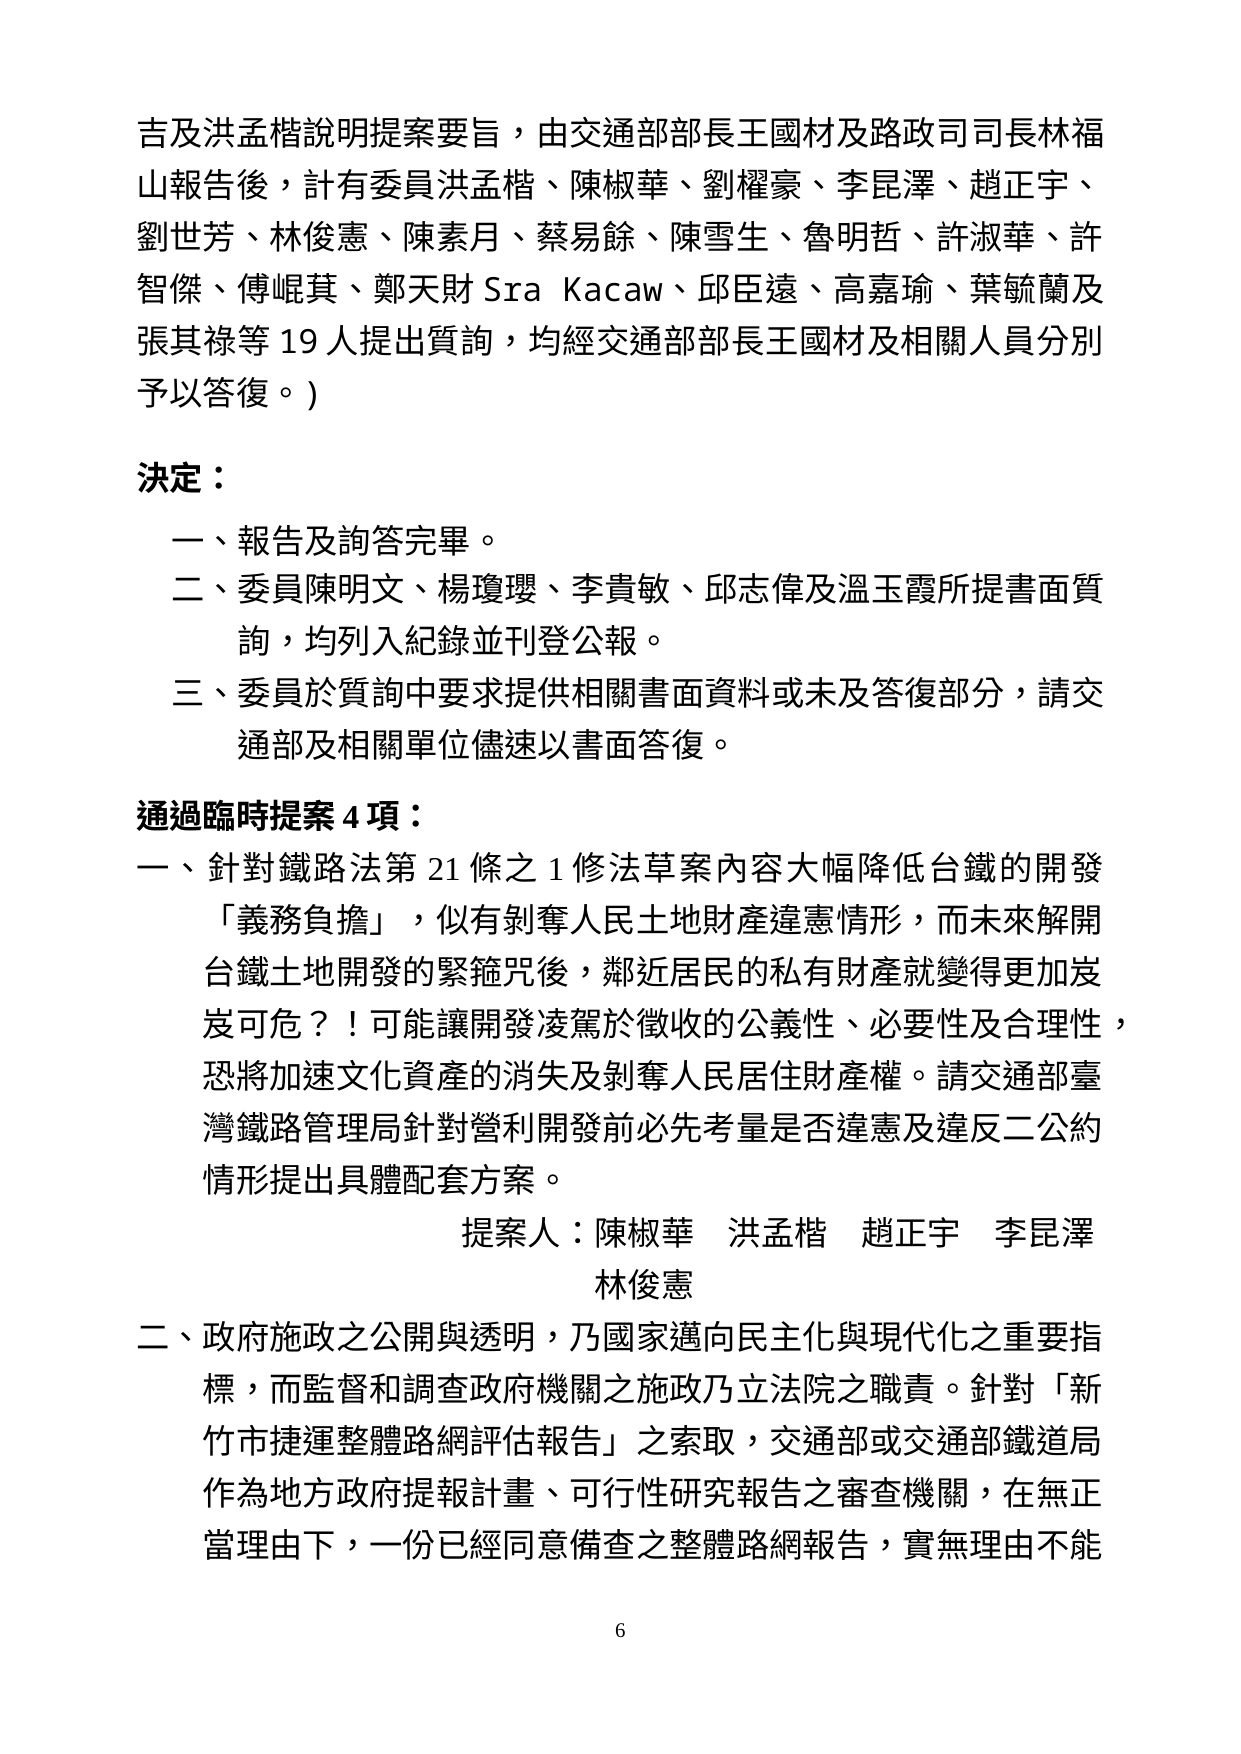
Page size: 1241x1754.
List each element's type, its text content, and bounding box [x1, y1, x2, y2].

text 一、報告及詢答完畢。 [136, 497, 1104, 559]
text 二、委員陳明文、楊瓊瓔、李貴敏、邱志偉及溫玉霞所提書面質詢，均列入紀錄並刊登公報。 [171, 559, 1104, 664]
text 提案人：陳椒華 洪孟楷 趙正宇 李昆澤 林俊憲 [461, 1203, 1104, 1307]
text 一、針對鐵路法第21條之1修法草案內容大幅降低台鐵的開發「義務負擔」，似有剝奪人民土地財產違憲情形，而未來解開台鐵土地開發的緊箍咒後，鄰近居民的私有財產就變得更加岌岌可危？！可能讓開發凌駕於徵收的公義性、必要性及合理性，恐將加速文化資產的消失及剝奪人民居住財產權。請交通部臺灣鐵路管理局針對營利開發前必先考量是否違憲及違反二公約情形提出具體配套方案。 [136, 839, 1104, 1203]
text 二、政府施政之公開與透明，乃國家邁向民主化與現代化之重要指標，而監督和調查政府機關之施政乃立法院之職責。針對「新竹市捷運整體路網評估報告」之索取，交通部或交通部鐵道局作為地方政府提報計畫、可行性研究報告之審查機關，在無正當理由下，一份已經同意備查之整體路網報告，實無理由不能 [136, 1307, 1104, 1568]
text 吉及洪孟楷說明提案要旨，由交通部部長王國材及路政司司長林福山報告後，計有委員洪孟楷、陳椒華、劉櫂豪、李昆澤、趙正宇、劉世芳、林俊憲、陳素月、蔡易餘、陳雪生、魯明哲、許淑華、許智傑、傅崐萁、鄭天財Sra Kacaw、邱臣遠、高嘉瑜、葉毓蘭及張其祿等19人提出質詢，均經交通部部長王國材及相關人員分別予以答復。) [136, 103, 1104, 416]
text 三、委員於質詢中要求提供相關書面資料或未及答復部分，請交通部及相關單位儘速以書面答復。 [171, 664, 1104, 768]
text 決定： [136, 434, 1104, 497]
text 通過臨時提案4項： [136, 787, 1104, 839]
